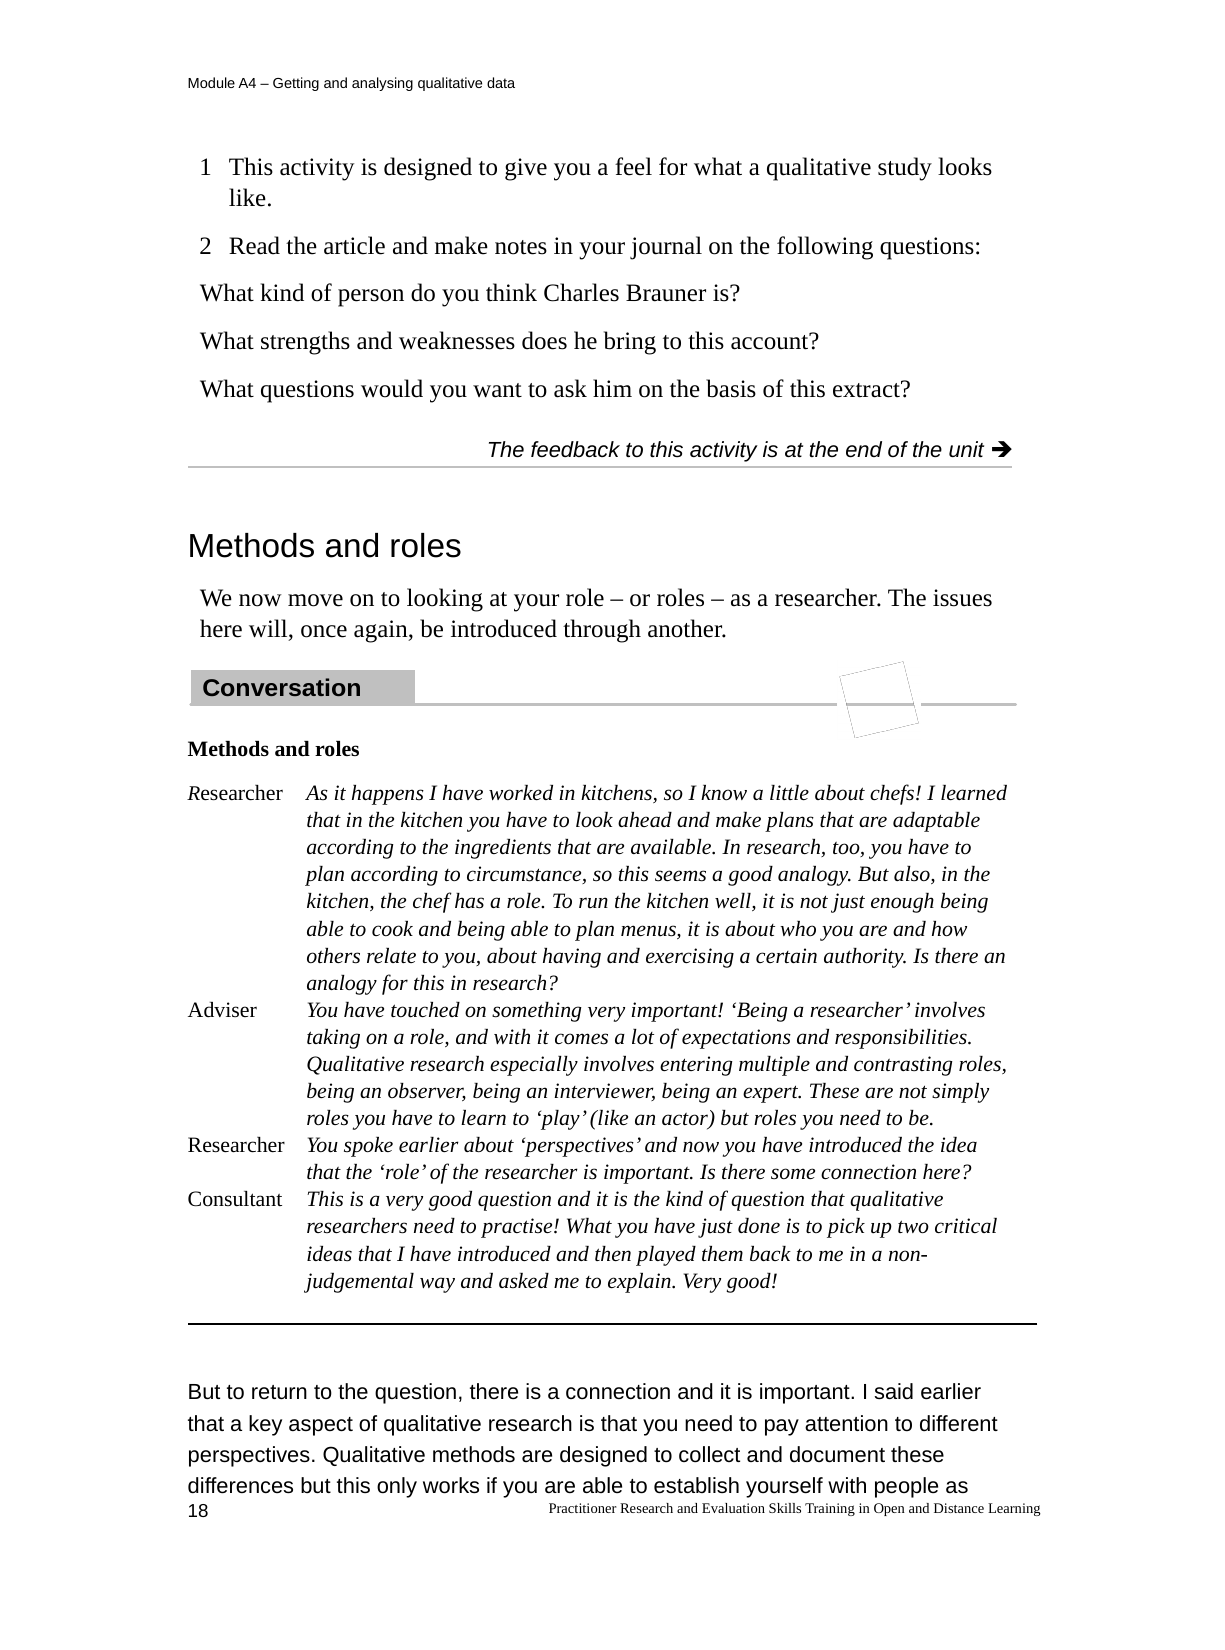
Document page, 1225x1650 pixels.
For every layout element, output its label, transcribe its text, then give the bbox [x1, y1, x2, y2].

text Methods and roles [187, 526, 1007, 565]
text Researcher You spoke earlier about ‘perspectives’ and now you have introduced the idea that the ‘role’ of the researcher is important. Is there some connection here? [187, 1131, 1012, 1185]
text The feedback to this activity is at the end of the unit  [187, 433, 1012, 468]
subtitle Methods and roles [187, 735, 943, 762]
text Researcher As it happens I have worked in kitchens, so I know a little about chefs! I learned that in the kitchen you have to look ahead and make plans that are adaptable according to the ingredients that are available. In research, too, you have to plan according to circumstance, so this seems a good analogy. But also, in the kitchen, the chef has a role. To run the kitchen well, it is not just enough being able to cook and being able to plan menus, it is about who you are and how others relate to you, about having and exercising a certain authority. Is there an analogy for this in research? [187, 779, 1012, 996]
text What strengths and weaknesses does he bring to this account? [199, 325, 1007, 356]
text 1 This activity is designed to give you a feel for what a qualitative study looks like. [199, 150, 1037, 212]
text What kind of person do you think Charles Brauner is? [199, 277, 1007, 308]
text We now move on to looking at your role – or roles – as a researcher. The issues here will, once again, be introduced through another. [199, 581, 1007, 644]
text But to return to the question, there is a connection and it is important. I said earlier that a key aspect of qualitative research is that you need to pay attention to different perspectives. Qualitative methods are designed to collect and document these differences but this only works if you are able to establish yourself with people as [187, 1375, 1007, 1500]
text Adviser You have touched on something very important! ‘Being a researcher’ involves taking on a role, and with it comes a lot of expectations and responsibilities. Qualitative research especially involves entering multiple and contrasting roles, being an observer, being an interviewer, being an expert. These are not simply roles you have to learn to ‘play’ (like an actor) but roles you need to be. [187, 996, 1012, 1131]
text Consultant This is a very good question and it is the kind of question that qualitative researchers need to practise! What you have just done is to pick up two critical ideas that I have introduced and then played them back to me in a non-judgemental way and asked me to explain. Very good! [187, 1185, 1012, 1293]
text 2 Read the article and make notes in your journal on the following questions: [199, 229, 1037, 260]
text What questions would you want to ask him on the basis of this extract? [199, 372, 1007, 404]
